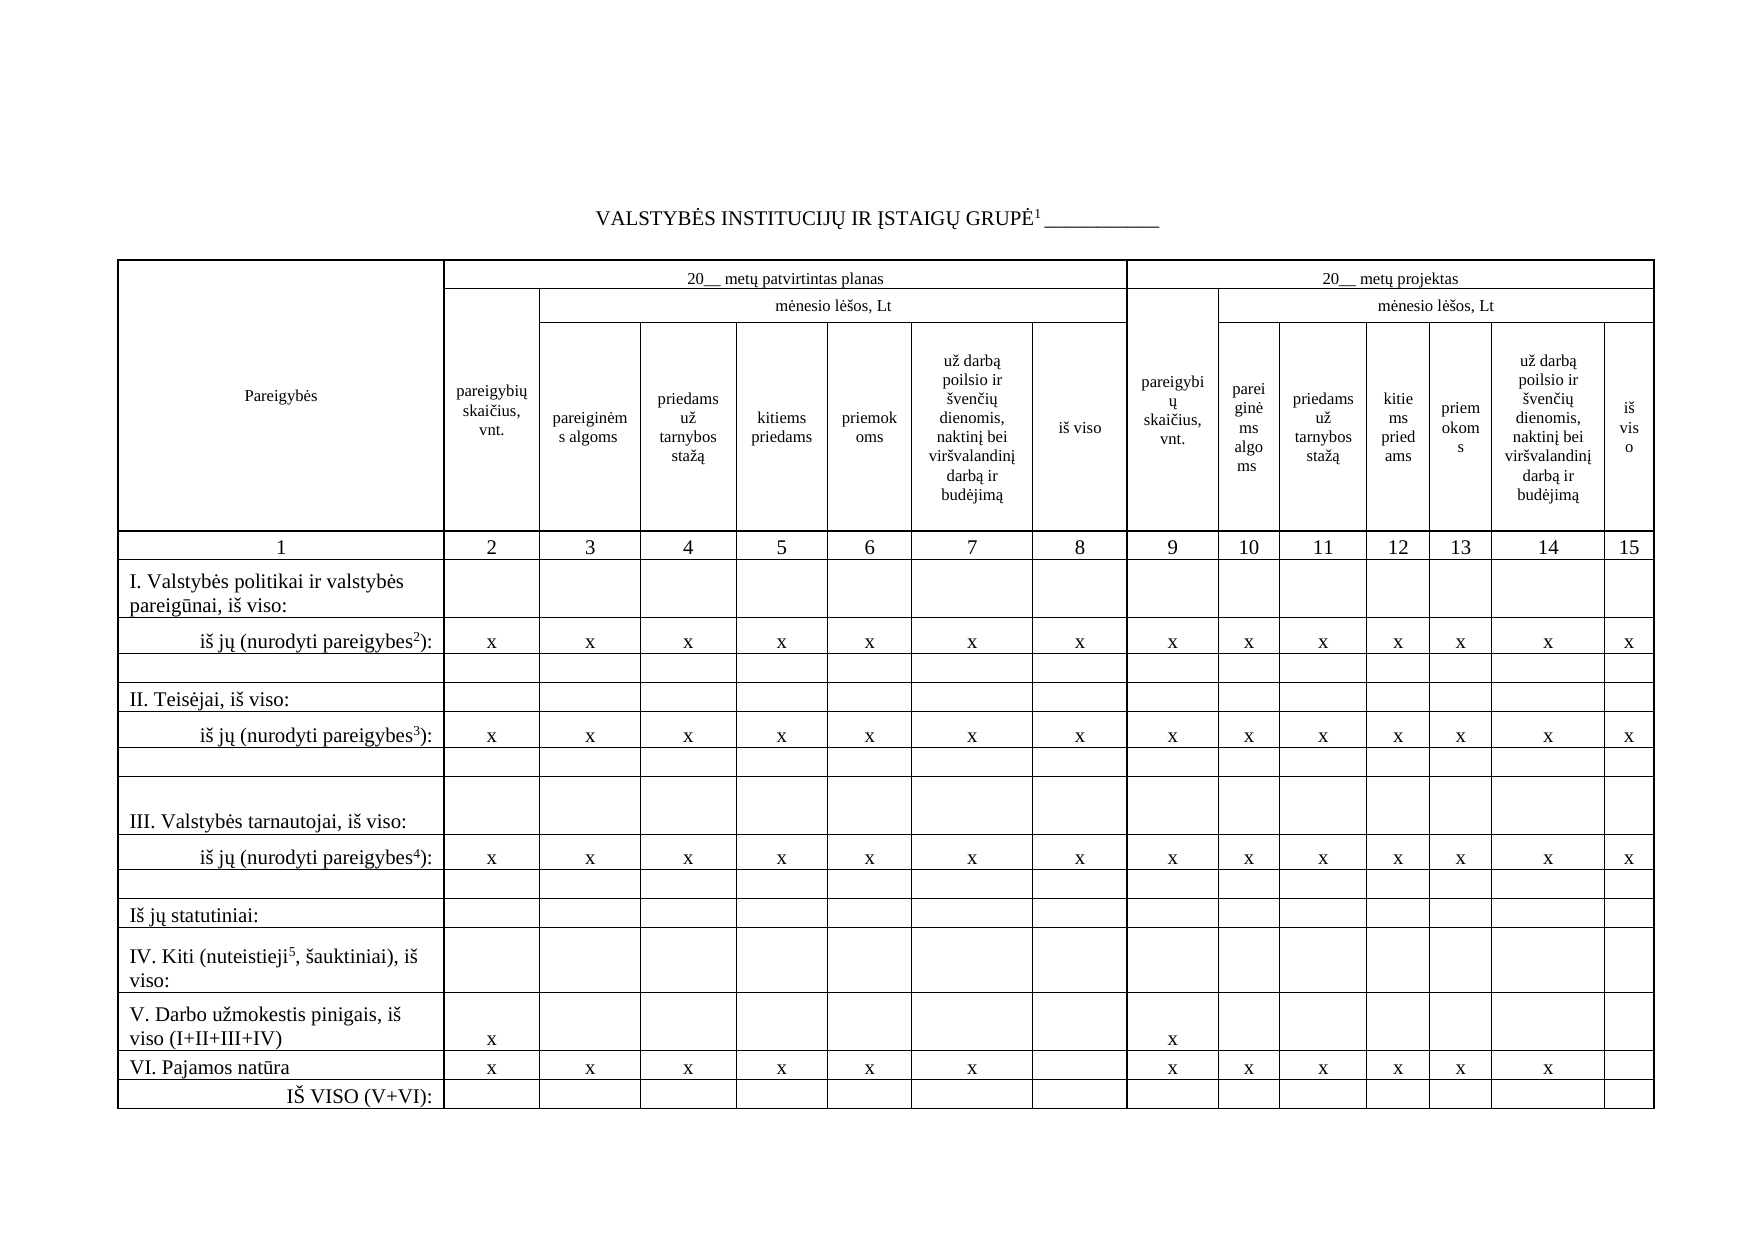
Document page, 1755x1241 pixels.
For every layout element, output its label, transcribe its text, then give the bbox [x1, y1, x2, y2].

text VALSTYBĖS INSTITUCIJŲ IR ĮSTAIGŲ GRUPĖ1 ___________ [118, 206, 1636, 230]
table_cell [912, 777, 1032, 833]
table_cell x [737, 618, 827, 653]
table_cell [1605, 683, 1653, 711]
table_cell 6 [828, 532, 911, 559]
table_cell [1492, 1080, 1604, 1108]
table_cell [912, 560, 1032, 617]
table_cell Iš jų statutiniai: [119, 899, 443, 927]
table_cell [445, 560, 539, 617]
table_cell x [1367, 1051, 1429, 1079]
table_cell x [1128, 1051, 1218, 1079]
table_cell [1128, 748, 1218, 776]
table_cell [1430, 560, 1491, 617]
table_cell iš viso [1033, 323, 1126, 530]
table_header Pareigybės [119, 261, 443, 530]
table_cell [1128, 777, 1218, 833]
table_cell [1219, 899, 1279, 927]
table_cell x [445, 712, 539, 747]
table_cell [1219, 928, 1279, 992]
table_cell [1280, 683, 1366, 711]
table_cell x [1430, 618, 1491, 653]
table_cell [1128, 654, 1218, 682]
table_cell [1430, 1080, 1491, 1108]
table_cell [1367, 777, 1429, 833]
table_cell 13 [1430, 532, 1491, 559]
table_cell 7 [912, 532, 1032, 559]
table_cell [1367, 928, 1429, 992]
table_cell x [540, 712, 640, 747]
table_cell [912, 683, 1032, 711]
table_cell x [828, 835, 911, 869]
table_cell x [912, 835, 1032, 869]
table_cell [445, 928, 539, 992]
table_cell 14 [1492, 532, 1604, 559]
table_cell x [1219, 712, 1279, 747]
table_cell 5 [737, 532, 827, 559]
table_cell [828, 748, 911, 776]
table_cell x [1280, 712, 1366, 747]
table_cell [1219, 748, 1279, 776]
table_cell [1430, 870, 1491, 898]
table_cell [828, 777, 911, 833]
table_cell iš viso [1605, 323, 1653, 530]
table_cell 9 [1128, 532, 1218, 559]
table_cell x [641, 1051, 736, 1079]
table_cell [641, 560, 736, 617]
table_cell [1605, 560, 1653, 617]
table_cell [445, 683, 539, 711]
table_cell [1492, 777, 1604, 833]
table_cell [1367, 870, 1429, 898]
table_cell [540, 928, 640, 992]
table_cell x [1367, 835, 1429, 869]
table_cell [1128, 560, 1218, 617]
table_cell x [1033, 618, 1126, 653]
table_cell [1033, 683, 1126, 711]
table_cell [1367, 683, 1429, 711]
table_cell [540, 748, 640, 776]
table_cell [1492, 870, 1604, 898]
table_cell x [1367, 712, 1429, 747]
table_cell [445, 1080, 539, 1108]
table_cell [1280, 899, 1366, 927]
table_cell x [737, 712, 827, 747]
table_cell [641, 899, 736, 927]
table_cell [641, 683, 736, 711]
table_cell [912, 748, 1032, 776]
table_cell x [737, 1051, 827, 1079]
table_cell IŠ VISO (V+VI): [119, 1080, 443, 1108]
table_cell [737, 870, 827, 898]
table_cell [828, 928, 911, 992]
table_cell [1033, 777, 1126, 833]
table_cell [1605, 1080, 1653, 1108]
table_cell pareiginėms algoms [540, 323, 640, 530]
table_cell x [641, 712, 736, 747]
table_cell x [1492, 835, 1604, 869]
table_cell priedams už tarnybos stažą [1280, 323, 1366, 530]
table_cell [1280, 560, 1366, 617]
table_cell [1280, 993, 1366, 1050]
table_cell [119, 748, 443, 776]
table_cell [737, 928, 827, 992]
table_cell [1219, 654, 1279, 682]
table_cell x [1128, 835, 1218, 869]
table_cell x [1033, 712, 1126, 747]
table_cell [1280, 928, 1366, 992]
table_cell x [1219, 618, 1279, 653]
table_cell [1492, 560, 1604, 617]
table_cell [737, 748, 827, 776]
table_cell [828, 993, 911, 1050]
table_cell [1280, 654, 1366, 682]
table_cell [1033, 560, 1126, 617]
table_cell kitiems priedams [1367, 323, 1429, 530]
table_cell x [1605, 835, 1653, 869]
table_cell x [1605, 712, 1653, 747]
table_cell 10 [1219, 532, 1279, 559]
table_cell x [1492, 1051, 1604, 1079]
table_cell [1033, 928, 1126, 992]
table_cell [1605, 928, 1653, 992]
table_cell [828, 654, 911, 682]
table_cell IV. Kiti (nuteistieji5, šauktiniai), iš viso: [119, 928, 443, 992]
table_cell [540, 993, 640, 1050]
table_cell [1033, 1051, 1126, 1079]
table_header 20__ metų patvirtintas planas [445, 261, 1126, 288]
table_cell x [1033, 835, 1126, 869]
table_cell [1128, 899, 1218, 927]
table_cell [445, 870, 539, 898]
table_cell [1128, 1080, 1218, 1108]
table_cell mėnesio lėšos, Lt [1219, 289, 1653, 322]
table_cell [1367, 1080, 1429, 1108]
table_cell [1280, 1080, 1366, 1108]
table_cell x [912, 1051, 1032, 1079]
table_cell x [1492, 618, 1604, 653]
table_cell 11 [1280, 532, 1366, 559]
table_cell x [1128, 712, 1218, 747]
table_cell x [1128, 993, 1218, 1050]
table_cell 15 [1605, 532, 1653, 559]
table_cell [737, 654, 827, 682]
table_cell [1430, 683, 1491, 711]
table_cell [1128, 928, 1218, 992]
table_cell [1492, 899, 1604, 927]
table_cell [1430, 777, 1491, 833]
table_cell [912, 654, 1032, 682]
table_cell x [445, 835, 539, 869]
table_cell [540, 560, 640, 617]
table_cell [1033, 993, 1126, 1050]
table_cell [1492, 993, 1604, 1050]
table_cell [1605, 993, 1653, 1050]
table_cell [1128, 870, 1218, 898]
table_cell [737, 899, 827, 927]
table_cell x [1280, 618, 1366, 653]
table_cell pareigybių skaičius, vnt. [1128, 289, 1218, 530]
table_cell [737, 777, 827, 833]
table_cell x [1280, 1051, 1366, 1079]
table_cell [641, 748, 736, 776]
table_cell x [912, 712, 1032, 747]
table_cell x [828, 618, 911, 653]
table_cell [1492, 928, 1604, 992]
table_cell x [1430, 1051, 1491, 1079]
table_cell [1280, 777, 1366, 833]
table_cell [1128, 683, 1218, 711]
table_cell [540, 870, 640, 898]
table_cell [1430, 993, 1491, 1050]
table_cell [1219, 993, 1279, 1050]
table_cell [119, 654, 443, 682]
table_cell x [912, 618, 1032, 653]
table_cell [828, 560, 911, 617]
table_cell [641, 870, 736, 898]
table_cell [1033, 870, 1126, 898]
table_cell [1367, 748, 1429, 776]
table_cell x [828, 1051, 911, 1079]
table_cell [1430, 654, 1491, 682]
table_cell priemokoms [1430, 323, 1491, 530]
table_cell [1605, 1051, 1653, 1079]
table_cell [445, 654, 539, 682]
table_cell [540, 1080, 640, 1108]
table_cell [828, 683, 911, 711]
table_cell [1033, 899, 1126, 927]
table_cell [641, 1080, 736, 1108]
table_cell [445, 899, 539, 927]
table_cell [119, 870, 443, 898]
table_cell [1219, 870, 1279, 898]
table_cell [1430, 748, 1491, 776]
table_cell už darbą poilsio ir švenčių dienomis, naktinį bei viršvalandinį darbą ir budėjimą [912, 323, 1032, 530]
table_cell [1033, 654, 1126, 682]
table_cell x [1280, 835, 1366, 869]
table_cell [1367, 899, 1429, 927]
table_cell [1033, 748, 1126, 776]
table_cell [912, 993, 1032, 1050]
table_cell kitiems priedams [737, 323, 827, 530]
table_cell [641, 777, 736, 833]
table_cell [1219, 777, 1279, 833]
table_cell V. Darbo užmokestis pinigais, iš viso (I+II+III+IV) [119, 993, 443, 1050]
table_cell [1280, 870, 1366, 898]
table_cell x [1430, 835, 1491, 869]
table_cell [912, 870, 1032, 898]
table_cell [1605, 748, 1653, 776]
table_cell x [540, 618, 640, 653]
table_cell [641, 993, 736, 1050]
table_cell [737, 1080, 827, 1108]
table_cell x [1492, 712, 1604, 747]
table_cell [1033, 1080, 1126, 1108]
table_cell [1367, 654, 1429, 682]
table_cell [912, 928, 1032, 992]
table_cell 1 [119, 532, 443, 559]
table_cell x [641, 835, 736, 869]
table_cell [912, 1080, 1032, 1108]
table_cell [1492, 654, 1604, 682]
table_cell iš jų (nurodyti pareigybes2): [119, 618, 443, 653]
table_cell [540, 899, 640, 927]
table_cell [445, 777, 539, 833]
table_cell [540, 683, 640, 711]
table_cell x [1430, 712, 1491, 747]
table_cell [641, 654, 736, 682]
table_cell [1605, 777, 1653, 833]
table_cell x [445, 618, 539, 653]
table_cell VI. Pajamos natūra [119, 1051, 443, 1079]
table_cell iš jų (nurodyti pareigybes4): [119, 835, 443, 869]
table_cell priedams už tarnybos stažą [641, 323, 736, 530]
table_cell [828, 1080, 911, 1108]
table_cell [1219, 560, 1279, 617]
table_cell [737, 683, 827, 711]
table_cell [1367, 993, 1429, 1050]
table_header 20__ metų projektas [1128, 261, 1653, 288]
table_cell [641, 928, 736, 992]
table_cell [1280, 748, 1366, 776]
table_cell 2 [445, 532, 539, 559]
table_cell II. Teisėjai, iš viso: [119, 683, 443, 711]
table_cell x [1219, 835, 1279, 869]
table_cell [737, 560, 827, 617]
table_cell [1430, 928, 1491, 992]
table_cell x [445, 993, 539, 1050]
table_cell [1492, 683, 1604, 711]
table_cell x [1219, 1051, 1279, 1079]
table_cell [540, 654, 640, 682]
table_cell I. Valstybės politikai ir valstybės pareigūnai, iš viso: [119, 560, 443, 617]
table_cell [540, 777, 640, 833]
table_cell x [1605, 618, 1653, 653]
table_cell [1219, 683, 1279, 711]
table_cell [1605, 870, 1653, 898]
table_cell [1492, 748, 1604, 776]
table_cell [1367, 560, 1429, 617]
table_cell x [540, 1051, 640, 1079]
table_cell [828, 899, 911, 927]
table_cell iš jų (nurodyti pareigybes3): [119, 712, 443, 747]
table_cell [912, 899, 1032, 927]
table_cell 3 [540, 532, 640, 559]
table_cell x [1128, 618, 1218, 653]
table_cell x [641, 618, 736, 653]
table_cell [1605, 899, 1653, 927]
table_cell pareiginėms algoms [1219, 323, 1279, 530]
table_cell [1605, 654, 1653, 682]
table_cell 4 [641, 532, 736, 559]
table_cell x [540, 835, 640, 869]
table_cell [445, 748, 539, 776]
table_cell priemokoms [828, 323, 911, 530]
table_cell mėnesio lėšos, Lt [540, 289, 1126, 322]
table_cell III. Valstybės tarnautojai, iš viso: [119, 777, 443, 833]
table_cell [1430, 899, 1491, 927]
table_cell x [1367, 618, 1429, 653]
table_cell [828, 870, 911, 898]
table_cell [1219, 1080, 1279, 1108]
table_cell 12 [1367, 532, 1429, 559]
table_cell 8 [1033, 532, 1126, 559]
table_cell [737, 993, 827, 1050]
table_cell už darbą poilsio ir švenčių dienomis, naktinį bei viršvalandinį darbą ir budėjimą [1492, 323, 1604, 530]
table_cell x [828, 712, 911, 747]
table_cell pareigybių skaičius, vnt. [445, 289, 539, 530]
table_cell x [737, 835, 827, 869]
table_cell x [445, 1051, 539, 1079]
